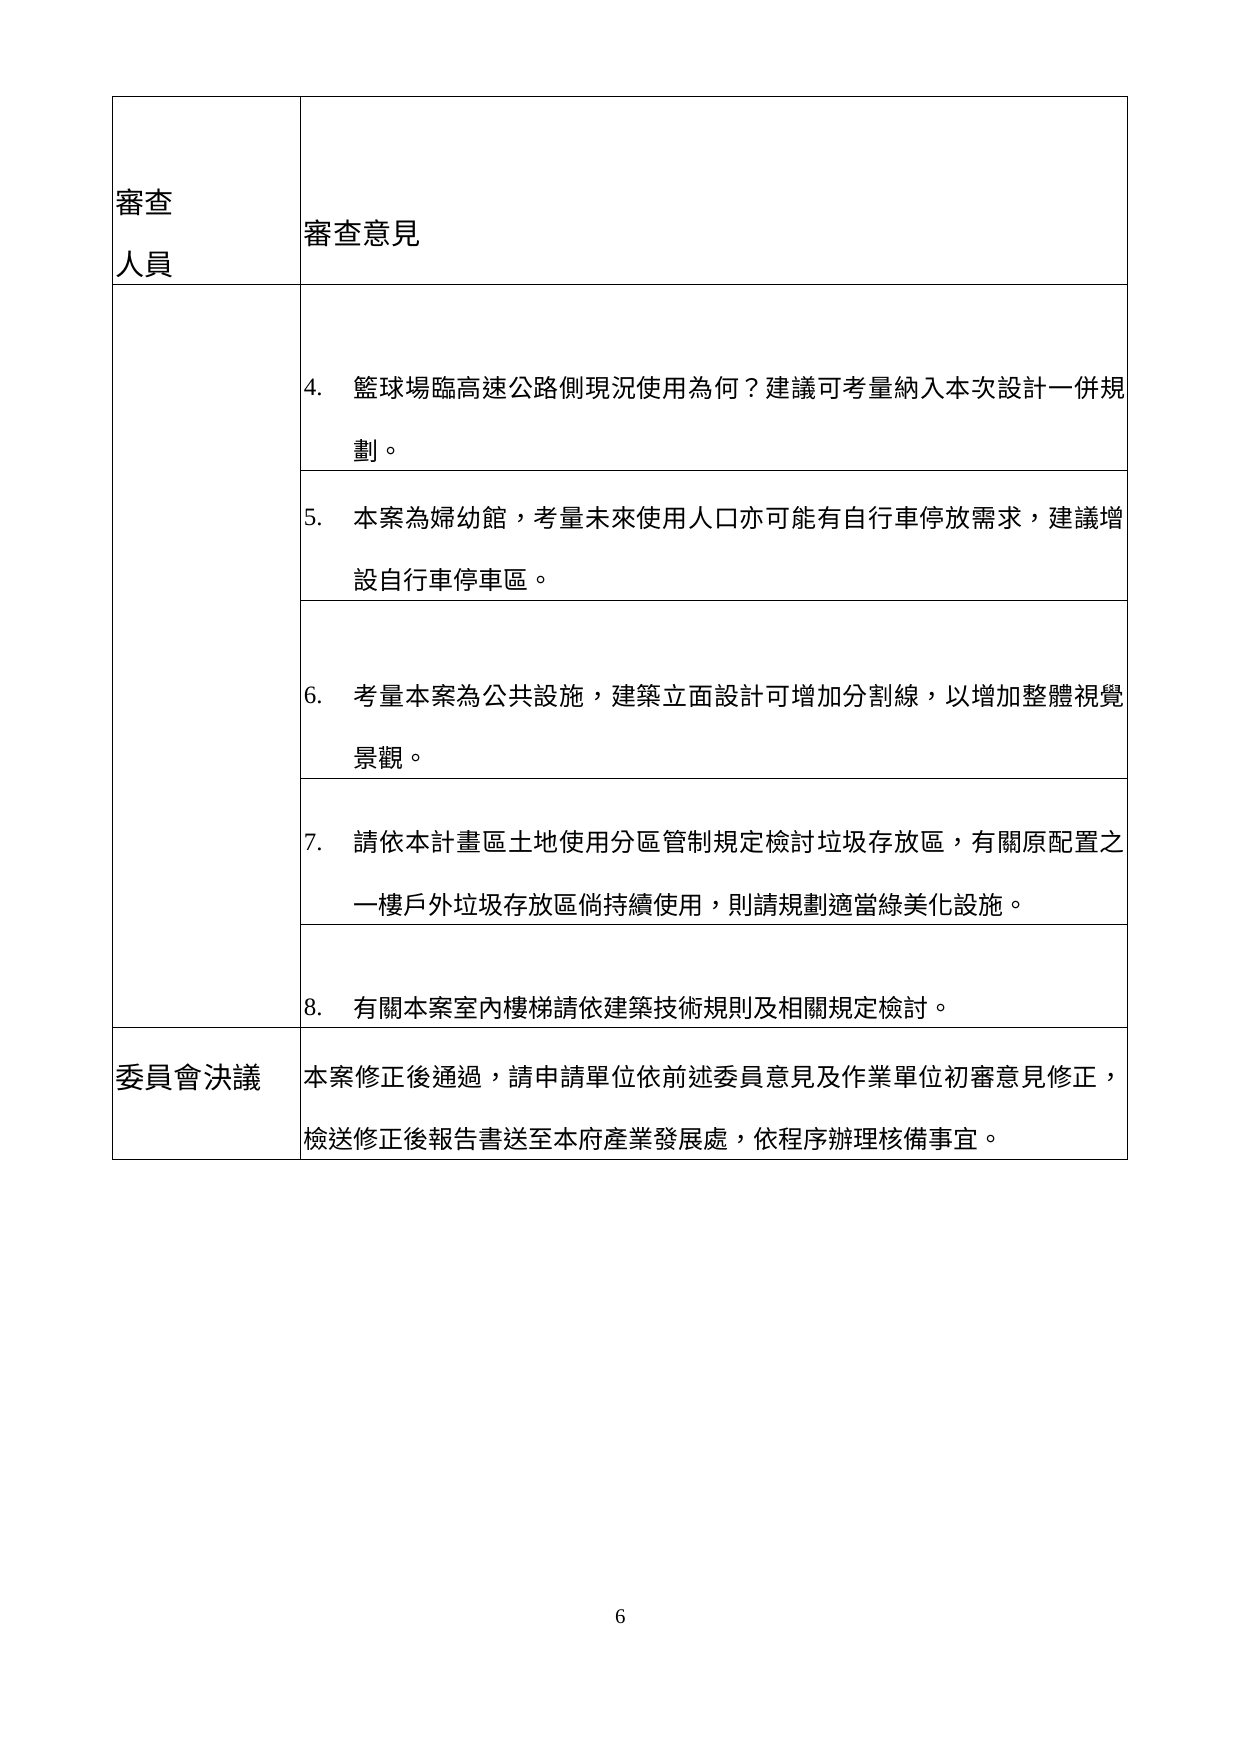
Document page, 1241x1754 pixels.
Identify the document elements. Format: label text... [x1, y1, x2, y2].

table_header 審查意見 [301, 97, 1127, 284]
table_header 審查 人員 [113, 97, 300, 284]
table_cell 本案為婦幼館，考量未來使用人口亦可能有自行車停放需求，建議增設自行車停車區。 [301, 471, 1127, 599]
table_cell 本案修正後通過，請申請單位依前述委員意見及作業單位初審意見修正，檢送修正後報告書送至本府產業發展處，依程序辦理核備事宜。 [301, 1028, 1127, 1159]
table_cell 請依本計畫區土地使用分區管制規定檢討垃圾存放區，有關原配置之一樓戶外垃圾存放區倘持續使用，則請規劃適當綠美化設施。 [301, 779, 1127, 924]
table_cell 有關本案室內樓梯請依建築技術規則及相關規定檢討。 [301, 925, 1127, 1027]
table_cell 籃球場臨高速公路側現況使用為何？建議可考量納入本次設計一併規劃。 [301, 285, 1127, 470]
table_cell 考量本案為公共設施，建築立面設計可增加分割線，以增加整體視覺景觀。 [301, 601, 1127, 778]
table_cell 委員會決議 [113, 1028, 300, 1159]
table_cell [113, 285, 300, 1027]
